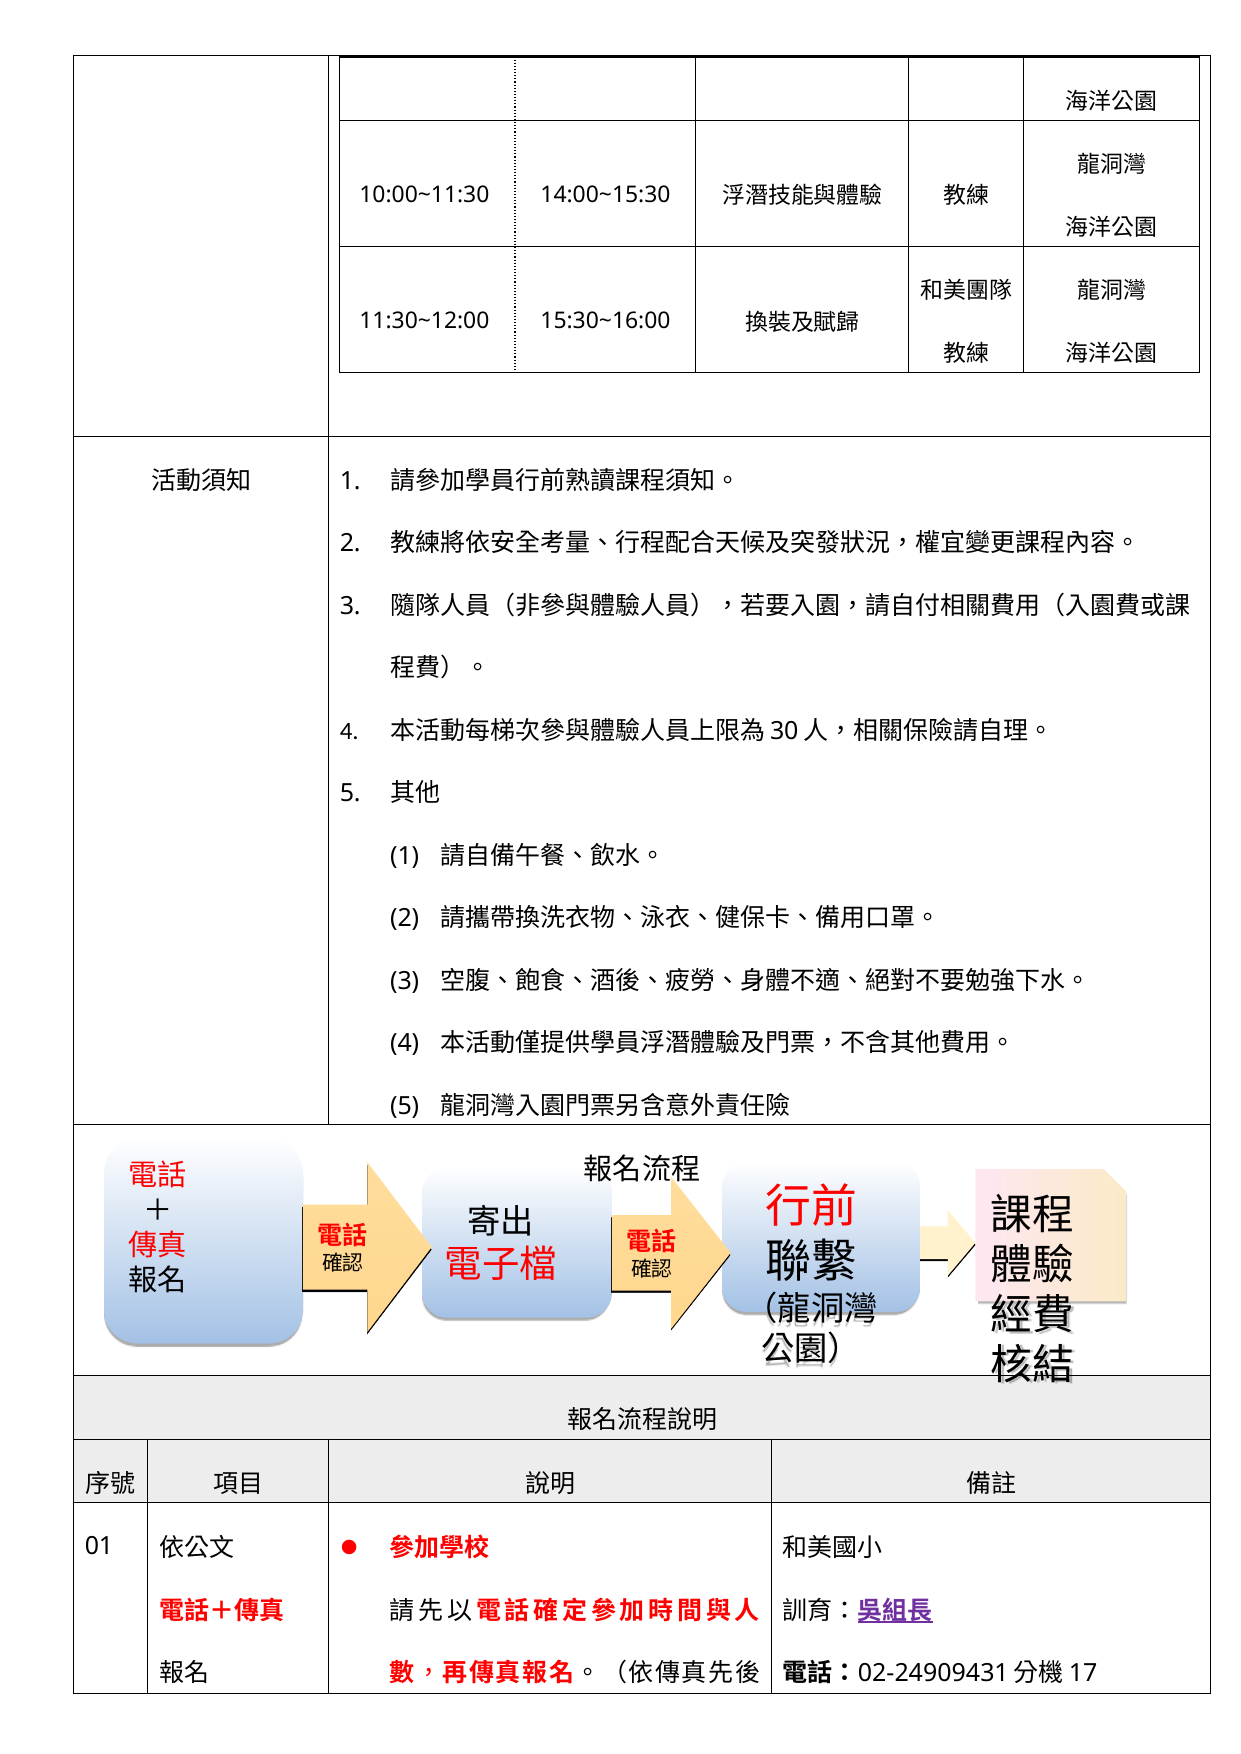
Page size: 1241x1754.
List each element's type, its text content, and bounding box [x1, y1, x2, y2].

table_cell 序號 [74, 1440, 147, 1502]
table_cell [515, 58, 695, 120]
table_cell [329, 56, 1210, 436]
table_cell 龍洞灣 海洋公園 [1024, 247, 1199, 372]
table_cell [74, 56, 328, 436]
table_cell 項目 [148, 1440, 328, 1502]
table_cell 龍洞灣 海洋公園 [1024, 121, 1199, 246]
table_cell 報名流程說明 [74, 1376, 1210, 1439]
table_cell [696, 58, 908, 120]
table_cell 請參加學員行前熟讀課程須知。 教練將依安全考量、行程配合天候及突發狀況，權宜變更課程內容。 隨隊人員（非參與體驗人員），若要入園，請自付相關費用（入園費或課程費）。 本活動每梯次參與體驗人員上限為30人，相關保險請自理。 其他 請自備午餐、飲水。 請攜帶換洗衣物、泳衣、健保卡、備用口罩。 空腹、飽食、酒後、疲勞、身體不適、絕對不要勉強下水。 本活動僅提供學員浮潛體驗及門票，不含其他費用。 龍洞灣入園門票另含意外責任險 [329, 437, 1210, 1124]
table_cell [909, 58, 1023, 120]
table_cell [340, 58, 515, 120]
table_cell 參加學校 請先以電話確定參加時間與人數，再傳真報名。（依傳真先後 [329, 1503, 771, 1693]
table_cell 海洋公園 [1024, 58, 1199, 120]
table_cell 報名流程 [74, 1125, 1210, 1375]
table_cell 說明 [329, 1440, 771, 1502]
table_cell 備註 [772, 1440, 1210, 1502]
table_cell 14:00~15:30 [515, 121, 695, 246]
table_cell 15:30~16:00 [515, 247, 695, 372]
table_cell 教練 [909, 121, 1023, 246]
table_cell 換裝及賦歸 [696, 247, 908, 372]
table_cell 和美國小 訓育：吳組長 電話：02-24909431分機17 [772, 1503, 1210, 1693]
table_cell 活動須知 [74, 437, 328, 1124]
table_cell 依公文 電話＋傳真 報名 [148, 1503, 328, 1693]
table_cell 和美團隊 教練 [909, 247, 1023, 372]
table_cell 10:00~11:30 [340, 121, 515, 246]
table_cell 浮潛技能與體驗 [696, 121, 908, 246]
table_cell 11:30~12:00 [340, 247, 515, 372]
table_cell 01 [74, 1503, 147, 1693]
